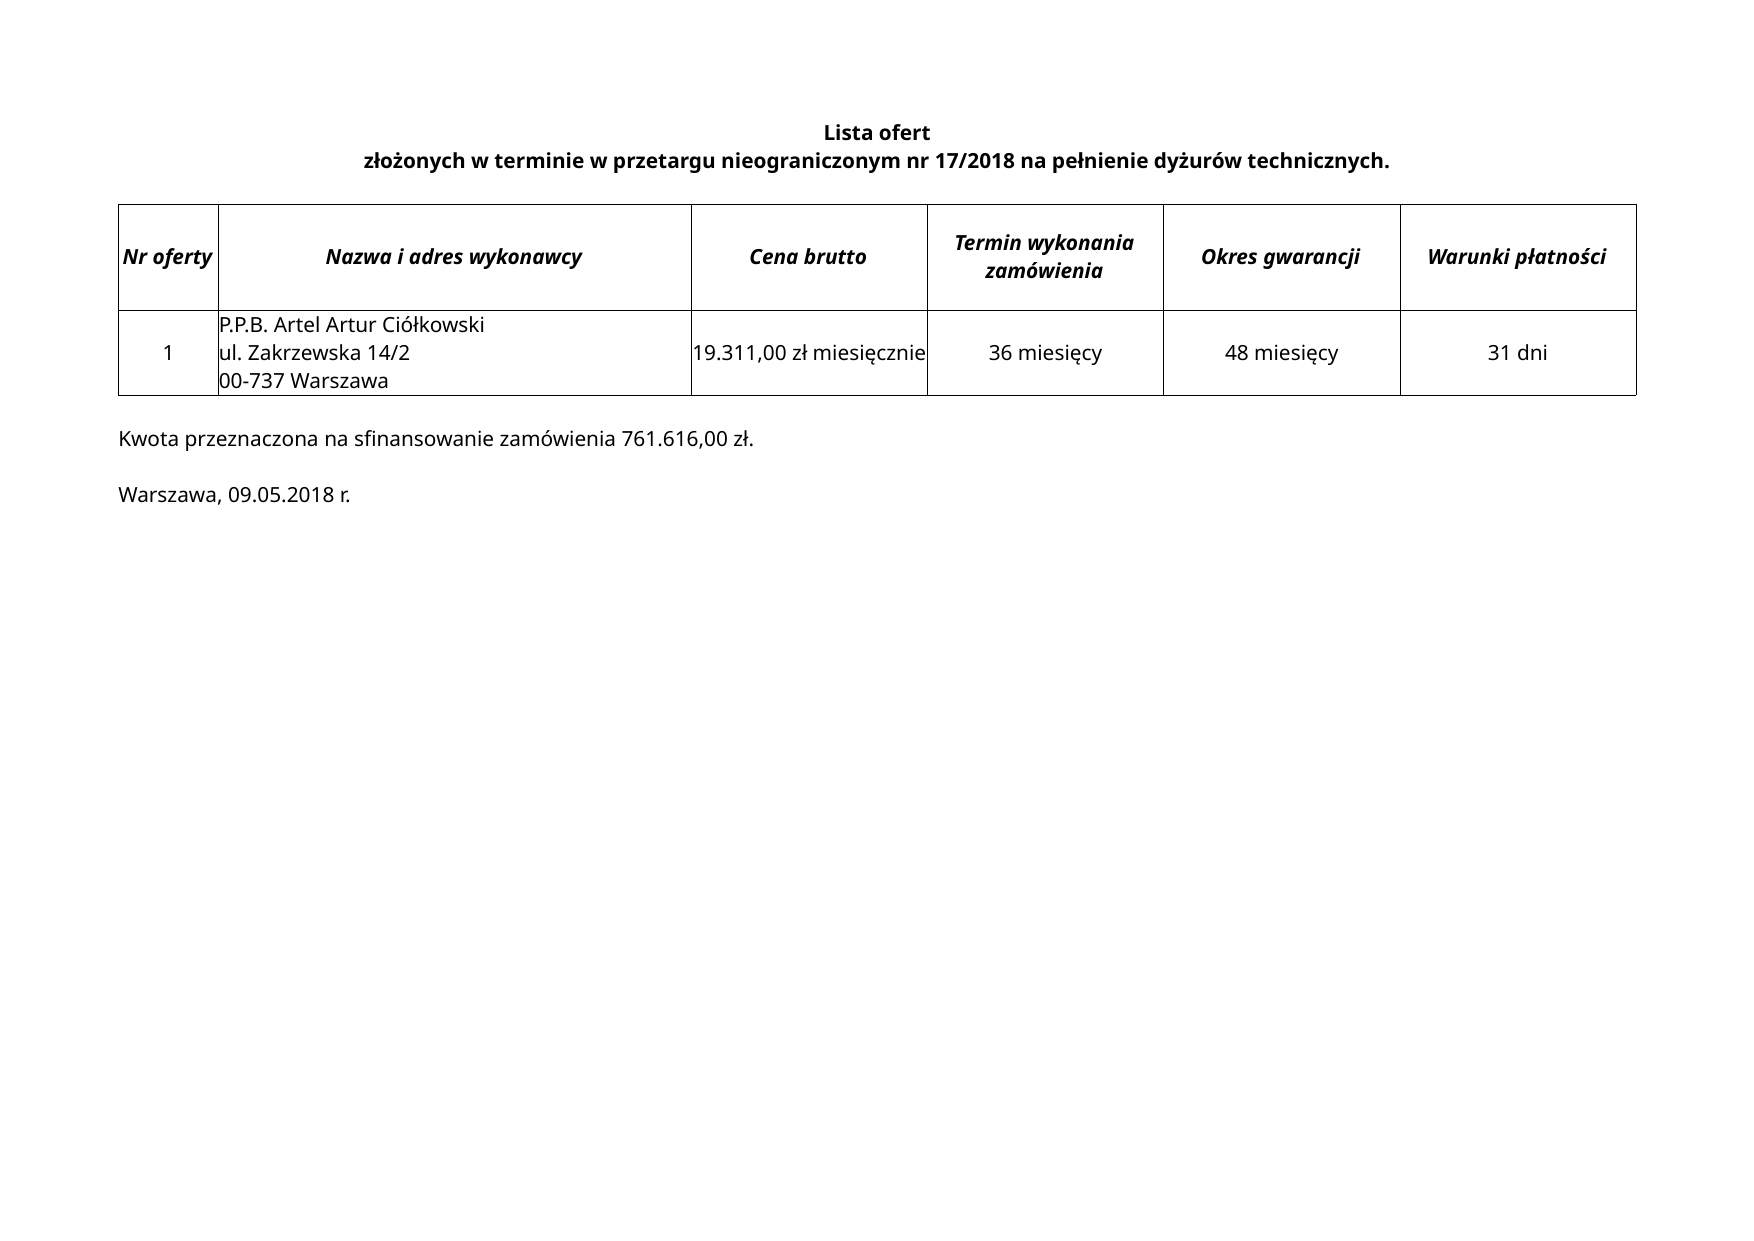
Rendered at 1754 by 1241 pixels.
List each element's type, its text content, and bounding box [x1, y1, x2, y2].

table_header Nr oferty [119, 205, 218, 310]
table_header Cena brutto [692, 205, 927, 310]
text złożonych w terminie w przetargu nieograniczonym nr 17/2018 na pełnienie dyżurów technicznych. [118, 147, 1636, 175]
table_header Okres gwarancji [1164, 205, 1400, 310]
table_cell P.P.B. Artel Artur Ciółkowski ul. Zakrzewska 14/2 00-737 Warszawa [219, 311, 691, 395]
table_header Nazwa i adres wykonawcy [219, 205, 691, 310]
table_cell 1 [119, 311, 218, 395]
table_header Warunki płatności [1401, 205, 1636, 310]
table_cell 36 miesięcy [928, 311, 1163, 395]
table_header Termin wykonania zamówienia [928, 205, 1163, 310]
table_cell 31 dni [1401, 311, 1636, 395]
text Kwota przeznaczona na sfinansowanie zamówienia 761.616,00 zł. [118, 424, 1636, 452]
table_cell 48 miesięcy [1164, 311, 1400, 395]
table_cell 19.311,00 zł miesięcznie [692, 311, 927, 395]
text Lista ofert [118, 118, 1636, 147]
text Warszawa, 09.05.2018 r. [118, 481, 1636, 509]
